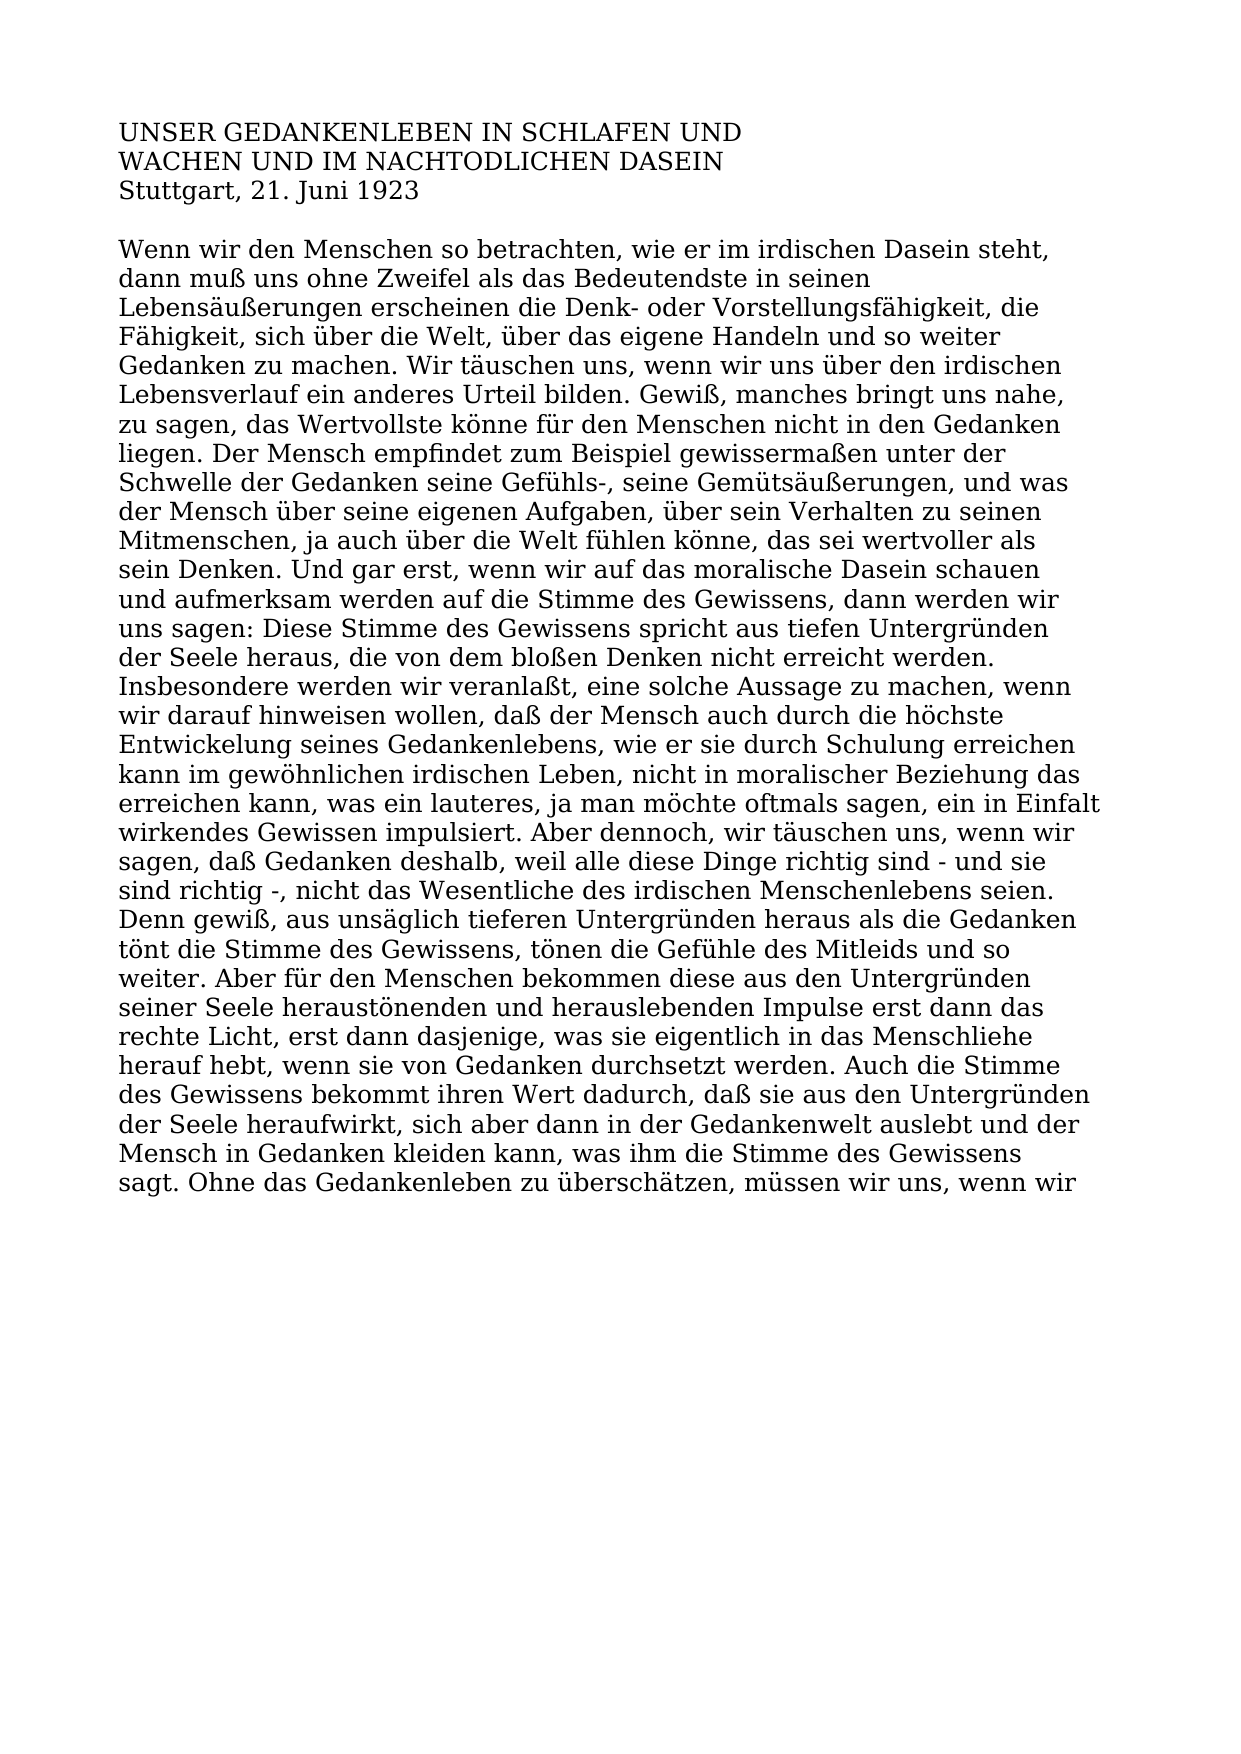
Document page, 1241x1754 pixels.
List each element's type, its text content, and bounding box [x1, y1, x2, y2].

text herauf hebt, wenn sie von Gedanken durchsetzt werden. Auch die Stimme [118, 1051, 1122, 1081]
text der Mensch über seine eigenen Aufgaben, über sein Verhalten zu seinen [118, 497, 1122, 526]
text Mensch in Gedanken kleiden kann, was ihm die Stimme des Gewissens [118, 1139, 1122, 1168]
text sagt. Ohne das Gedankenleben zu überschätzen, müssen wir uns, wenn wir [118, 1168, 1122, 1197]
text Fähigkeit, sich über die Welt, über das eigene Handeln und so weiter [118, 322, 1122, 351]
text WACHEN UND IM NACHTODLICHEN DASEIN [118, 147, 1122, 176]
text sind richtig -, nicht das Wesentliche des irdischen Menschenlebens seien. [118, 876, 1122, 906]
text uns sagen: Diese Stimme des Gewissens spricht aus tiefen Untergründen [118, 614, 1122, 643]
text tönt die Stimme des Gewissens, tönen die Gefühle des Mitleids und so [118, 935, 1122, 964]
text Wenn wir den Menschen so betrachten, wie er im irdischen Dasein steht, [118, 235, 1122, 264]
text Mitmenschen, ja auch über die Welt fühlen könne, das sei wertvoller als [118, 526, 1122, 556]
text Schwelle der Gedanken seine Gefühls-, seine Gemütsäußerungen, und was [118, 468, 1122, 497]
text Lebensverlauf ein anderes Urteil bilden. Gewiß, manches bringt uns nahe, [118, 381, 1122, 410]
text erreichen kann, was ein lauteres, ja man möchte oftmals sagen, ein in Einfalt [118, 789, 1122, 818]
text weiter. Aber für den Menschen bekommen diese aus den Untergründen [118, 964, 1122, 993]
text sein Denken. Und gar erst, wenn wir auf das moralische Dasein schauen [118, 556, 1122, 585]
text rechte Licht, erst dann dasjenige, was sie eigentlich in das Menschliehe [118, 1022, 1122, 1051]
text wir darauf hinweisen wollen, daß der Mensch auch durch die höchste [118, 701, 1122, 731]
text Stuttgart, 21. Juni 1923 [118, 176, 1122, 206]
text liegen. Der Mensch empfindet zum Beispiel gewissermaßen unter der [118, 439, 1122, 468]
text zu sagen, das Wertvollste könne für den Menschen nicht in den Gedanken [118, 410, 1122, 439]
text dann muß uns ohne Zweifel als das Bedeutendste in seinen [118, 264, 1122, 293]
text Denn gewiß, aus unsäglich tieferen Untergründen heraus als die Gedanken [118, 906, 1122, 935]
text der Seele heraus, die von dem bloßen Denken nicht erreicht werden. Insbesondere werden wir veranlaßt, eine solche Aussage zu machen, wenn [118, 643, 1122, 701]
text Entwickelung seines Gedankenlebens, wie er sie durch Schulung erreichen [118, 731, 1122, 760]
text Lebensäußerungen erscheinen die Denk- oder Vorstellungsfähigkeit, die [118, 293, 1122, 322]
text Gedanken zu machen. Wir täuschen uns, wenn wir uns über den irdischen [118, 351, 1122, 381]
text des Gewissens bekommt ihren Wert dadurch, daß sie aus den Untergründen [118, 1081, 1122, 1110]
text UNSER GEDANKENLEBEN IN SCHLAFEN UND [118, 118, 1122, 147]
text wirkendes Gewissen impulsiert. Aber dennoch, wir täuschen uns, wenn wir [118, 818, 1122, 847]
text der Seele heraufwirkt, sich aber dann in der Gedankenwelt auslebt und der [118, 1110, 1122, 1139]
text sagen, daß Gedanken deshalb, weil alle diese Dinge richtig sind - und sie [118, 847, 1122, 876]
text kann im gewöhnlichen irdischen Leben, nicht in moralischer Beziehung das [118, 760, 1122, 789]
text seiner Seele heraustönenden und herauslebenden Impulse erst dann das [118, 993, 1122, 1022]
text und aufmerksam werden auf die Stimme des Gewissens, dann werden wir [118, 585, 1122, 614]
